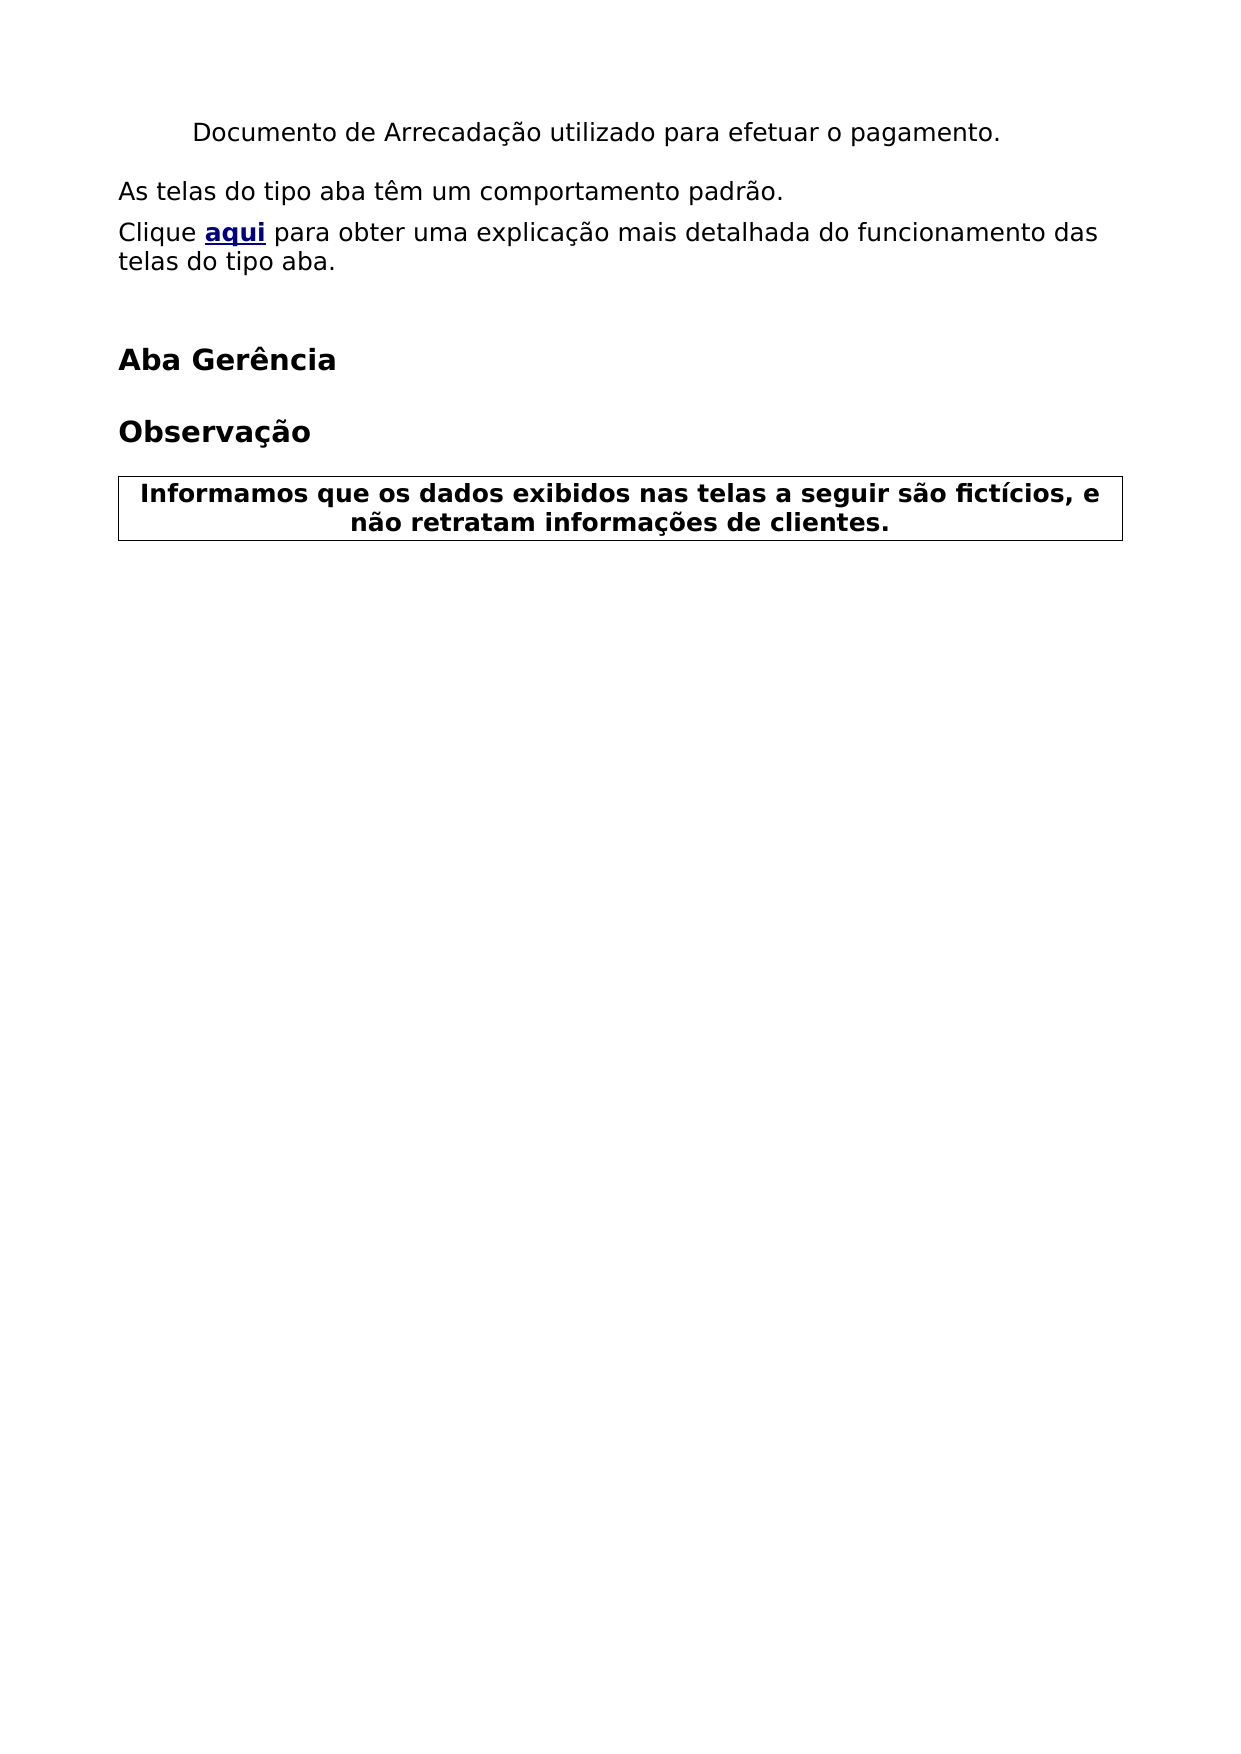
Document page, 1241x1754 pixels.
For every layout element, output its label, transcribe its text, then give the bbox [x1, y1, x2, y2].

table_header Informamos que os dados exibidos nas telas a seguir são fictícios, e não retratam informações de clientes. [119, 477, 1122, 540]
subtitle Aba Gerência [118, 343, 1122, 377]
text Clique aqui para obter uma explicação mais detalhada do funcionamento das telas do tipo aba. [118, 218, 1122, 306]
list Documento de Arrecadação utilizado para efetuar o pagamento. [177, 118, 1122, 147]
text As telas do tipo aba têm um comportamento padrão. [118, 177, 1122, 206]
subtitle Observação [118, 415, 1122, 449]
